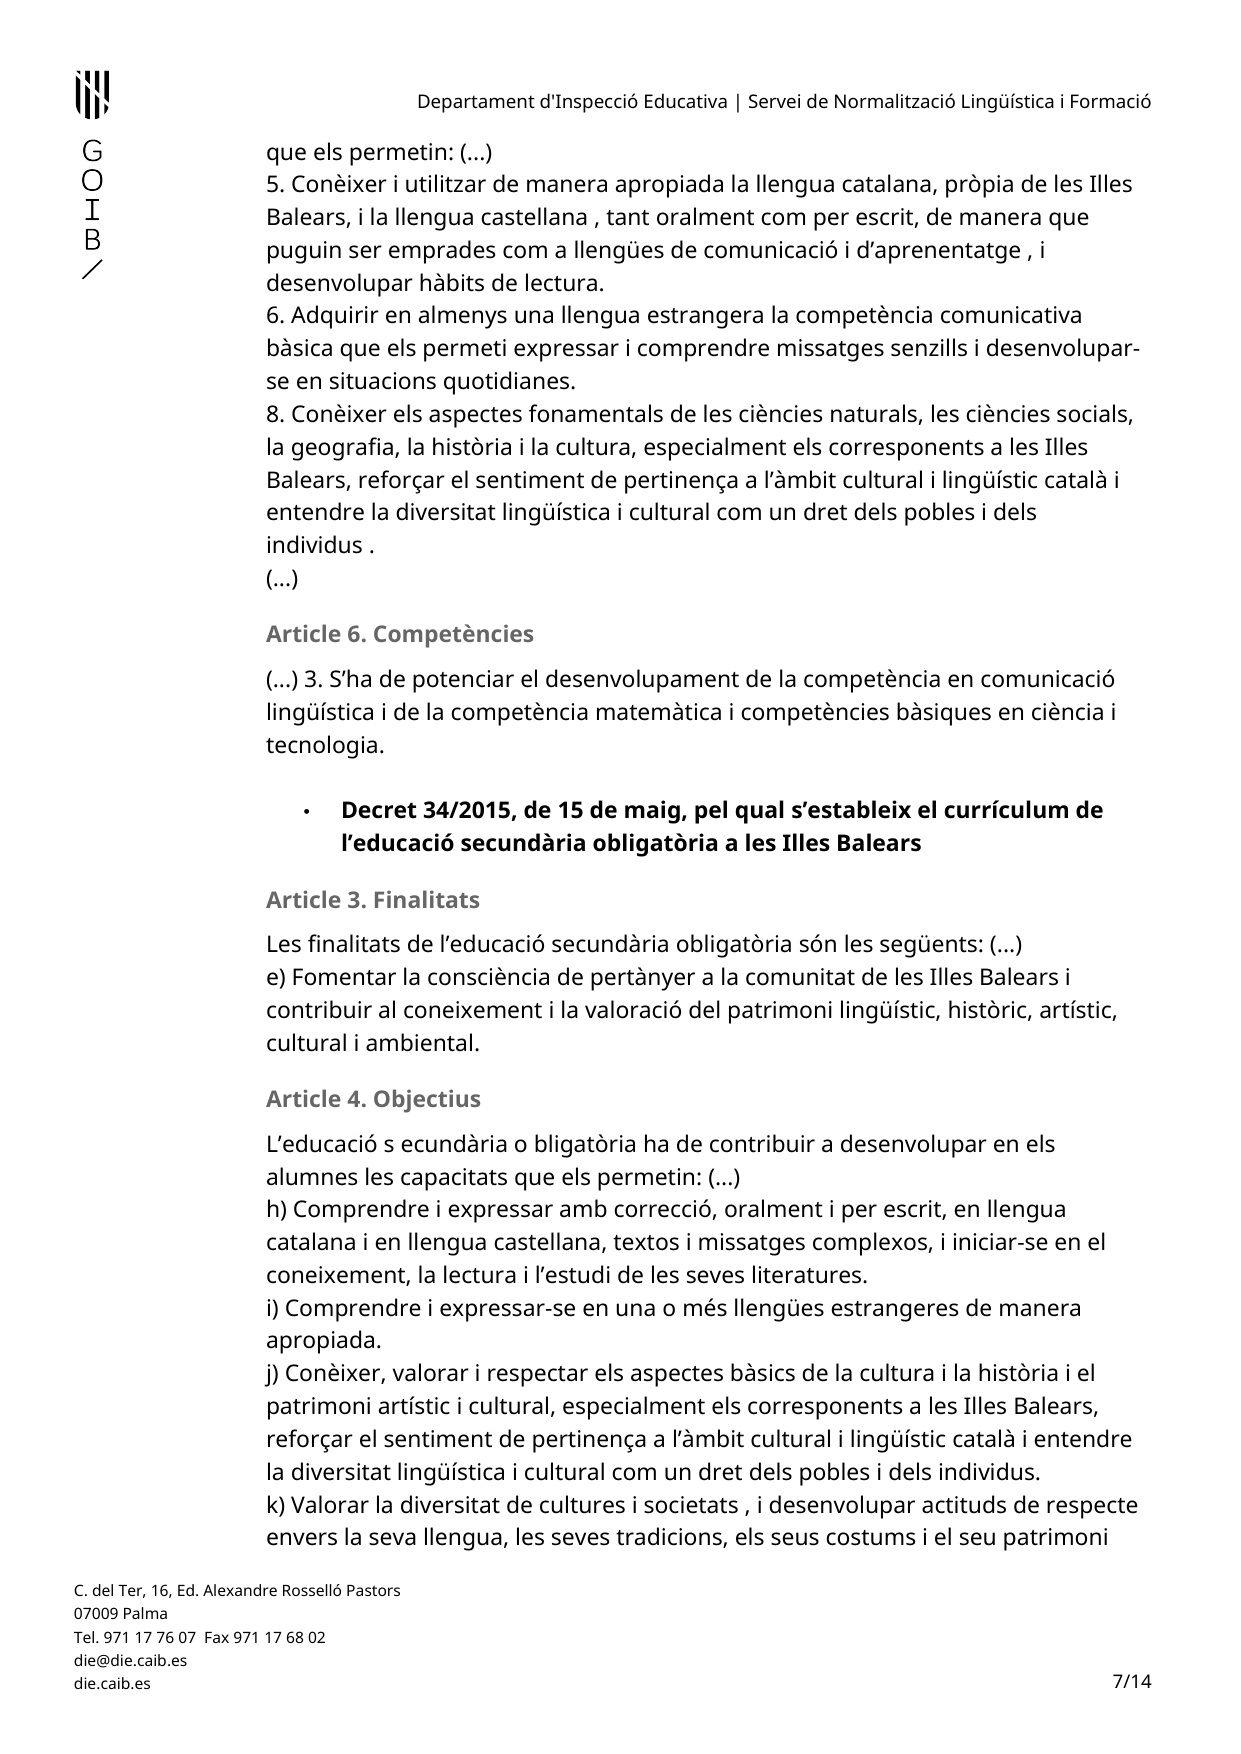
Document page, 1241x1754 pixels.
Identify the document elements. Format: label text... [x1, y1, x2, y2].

text Les finalitats de l’educació secundària obligatòria són les següents: (...) [266, 928, 1152, 959]
text j) Conèixer, valorar i respectar els aspectes bàsics de la cultura i la història i el patrimoni artístic i cultural, especialment els corresponents a les Illes Balears, reforçar el sentiment de pertinença a l’àmbit cultural i lingüístic català i entendre la diversitat lingüística i cultural com un dret dels pobles i dels individus. [266, 1357, 1152, 1487]
text e) Fomentar la consciència de pertànyer a la comunitat de les Illes Balears i contribuir al coneixement i la valoració del patrimoni lingüístic, històric, artístic, cultural i ambiental. [266, 961, 1152, 1058]
text 5. Conèixer i utilitzar de manera apropiada la llengua catalana, pròpia de les Illes Balears, i la llengua castellana , tant oralment com per escrit, de manera que puguin ser emprades com a llengües de comunicació i d’aprenentatge , i desenvolupar hàbits de lectura. [266, 168, 1152, 298]
text k) Valorar la diversitat de cultures i societats , i desenvolupar actituds de respecte envers la seva llengua, les seves tradicions, els seus costums i el seu patrimoni [266, 1488, 1152, 1553]
text 8. Conèixer els aspectes fonamentals de les ciències naturals, les ciències socials, la geografia, la història i la cultura, especialment els corresponents a les Illes Balears, reforçar el sentiment de pertinença a l’àmbit cultural i lingüístic català i entendre la diversitat lingüística i cultural com un dret dels pobles i dels individus . [266, 398, 1152, 560]
text Article 6. Competències [266, 618, 1152, 650]
text (...) 3. S’ha de potenciar el desenvolupament de la competència en comunicació lingüística i de la competència matemàtica i competències bàsiques en ciència i tecnologia. [266, 663, 1152, 760]
text que els permetin: (...) [266, 135, 1152, 167]
text 6. Adquirir en almenys una llengua estrangera la competència comunicativa bàsica que els permeti expressar i comprendre missatges senzills i desenvolupar-se en situacions quotidianes. [266, 299, 1152, 396]
text Article 3. Finalitats [266, 883, 1152, 915]
text Article 4. Objectius [266, 1083, 1152, 1114]
text L’educació s ecundària o bligatòria ha de contribuir a desenvolupar en els alumnes les capacitats que els permetin: (...) [266, 1128, 1152, 1192]
text h) Comprendre i expressar amb correcció, oralment i per escrit, en llengua catalana i en llengua castellana, textos i missatges complexos, i iniciar-se en el coneixement, la lectura i l’estudi de les seves literatures. [266, 1193, 1152, 1290]
list Decret 34/2015, de 15 de maig, pel qual s’estableix el currículum de l’educació secundària obligatòria a les Illes Balears [303, 794, 1152, 858]
text i) Comprendre i expressar-se en una o més llengües estrangeres de manera apropiada. [266, 1292, 1152, 1356]
text (...) [266, 562, 1152, 593]
picture [44, 44, 137, 307]
